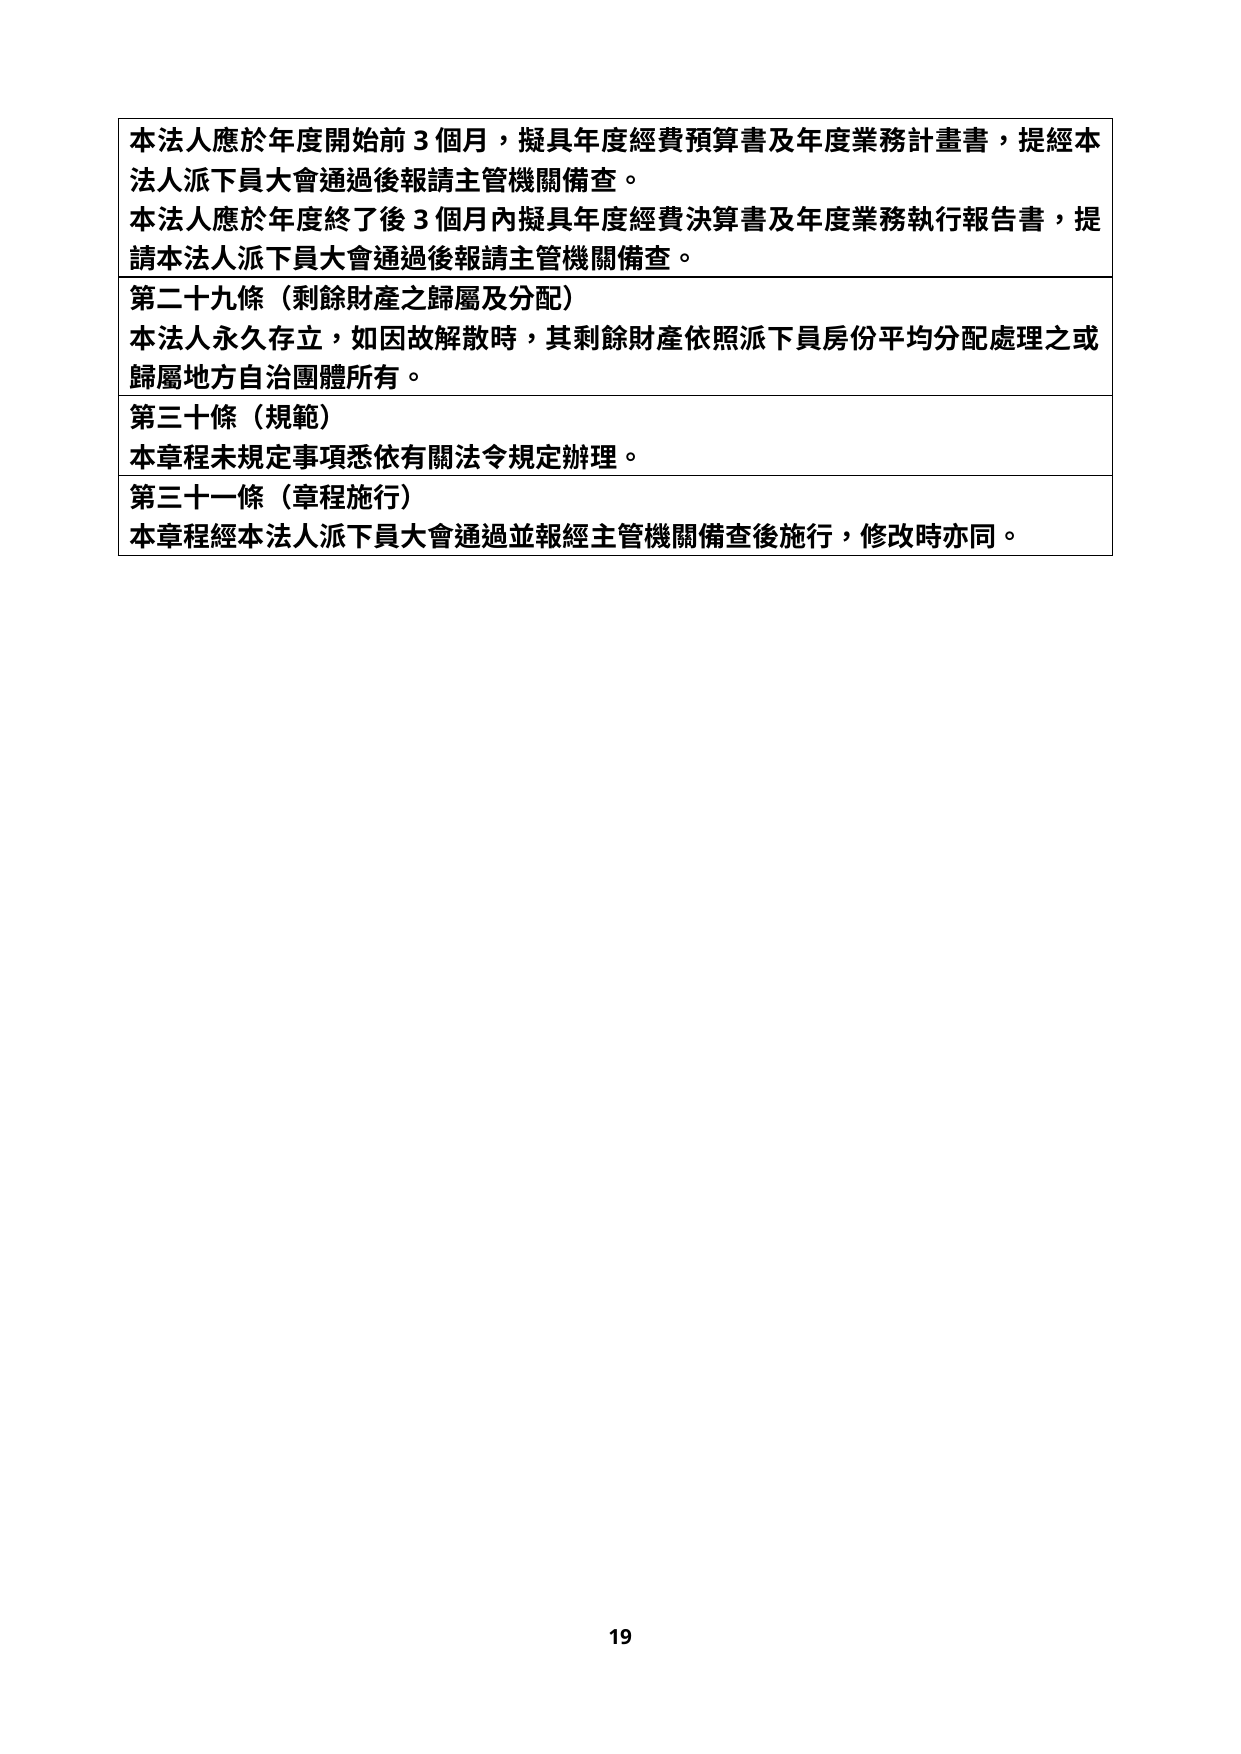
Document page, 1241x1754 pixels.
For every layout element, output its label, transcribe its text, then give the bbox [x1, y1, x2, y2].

table_cell 第二十九條（剩餘財產之歸屬及分配） 本法人永久存立，如因故解散時，其剩餘財產依照派下員房份平均分配處理之或歸屬地方自治團體所有。 [119, 278, 1112, 395]
table_cell 本法人應於年度開始前3個月，擬具年度經費預算書及年度業務計畫書，提經本法人派下員大會通過後報請主管機關備查。 本法人應於年度終了後3個月內擬具年度經費決算書及年度業務執行報告書，提請本法人派下員大會通過後報請主管機關備查。 [119, 119, 1112, 276]
table_cell 第三十條（規範） 本章程未規定事項悉依有關法令規定辦理。 [119, 396, 1112, 475]
table_cell 第三十一條（章程施行） 本章程經本法人派下員大會通過並報經主管機關備查後施行，修改時亦同。 [119, 476, 1112, 554]
